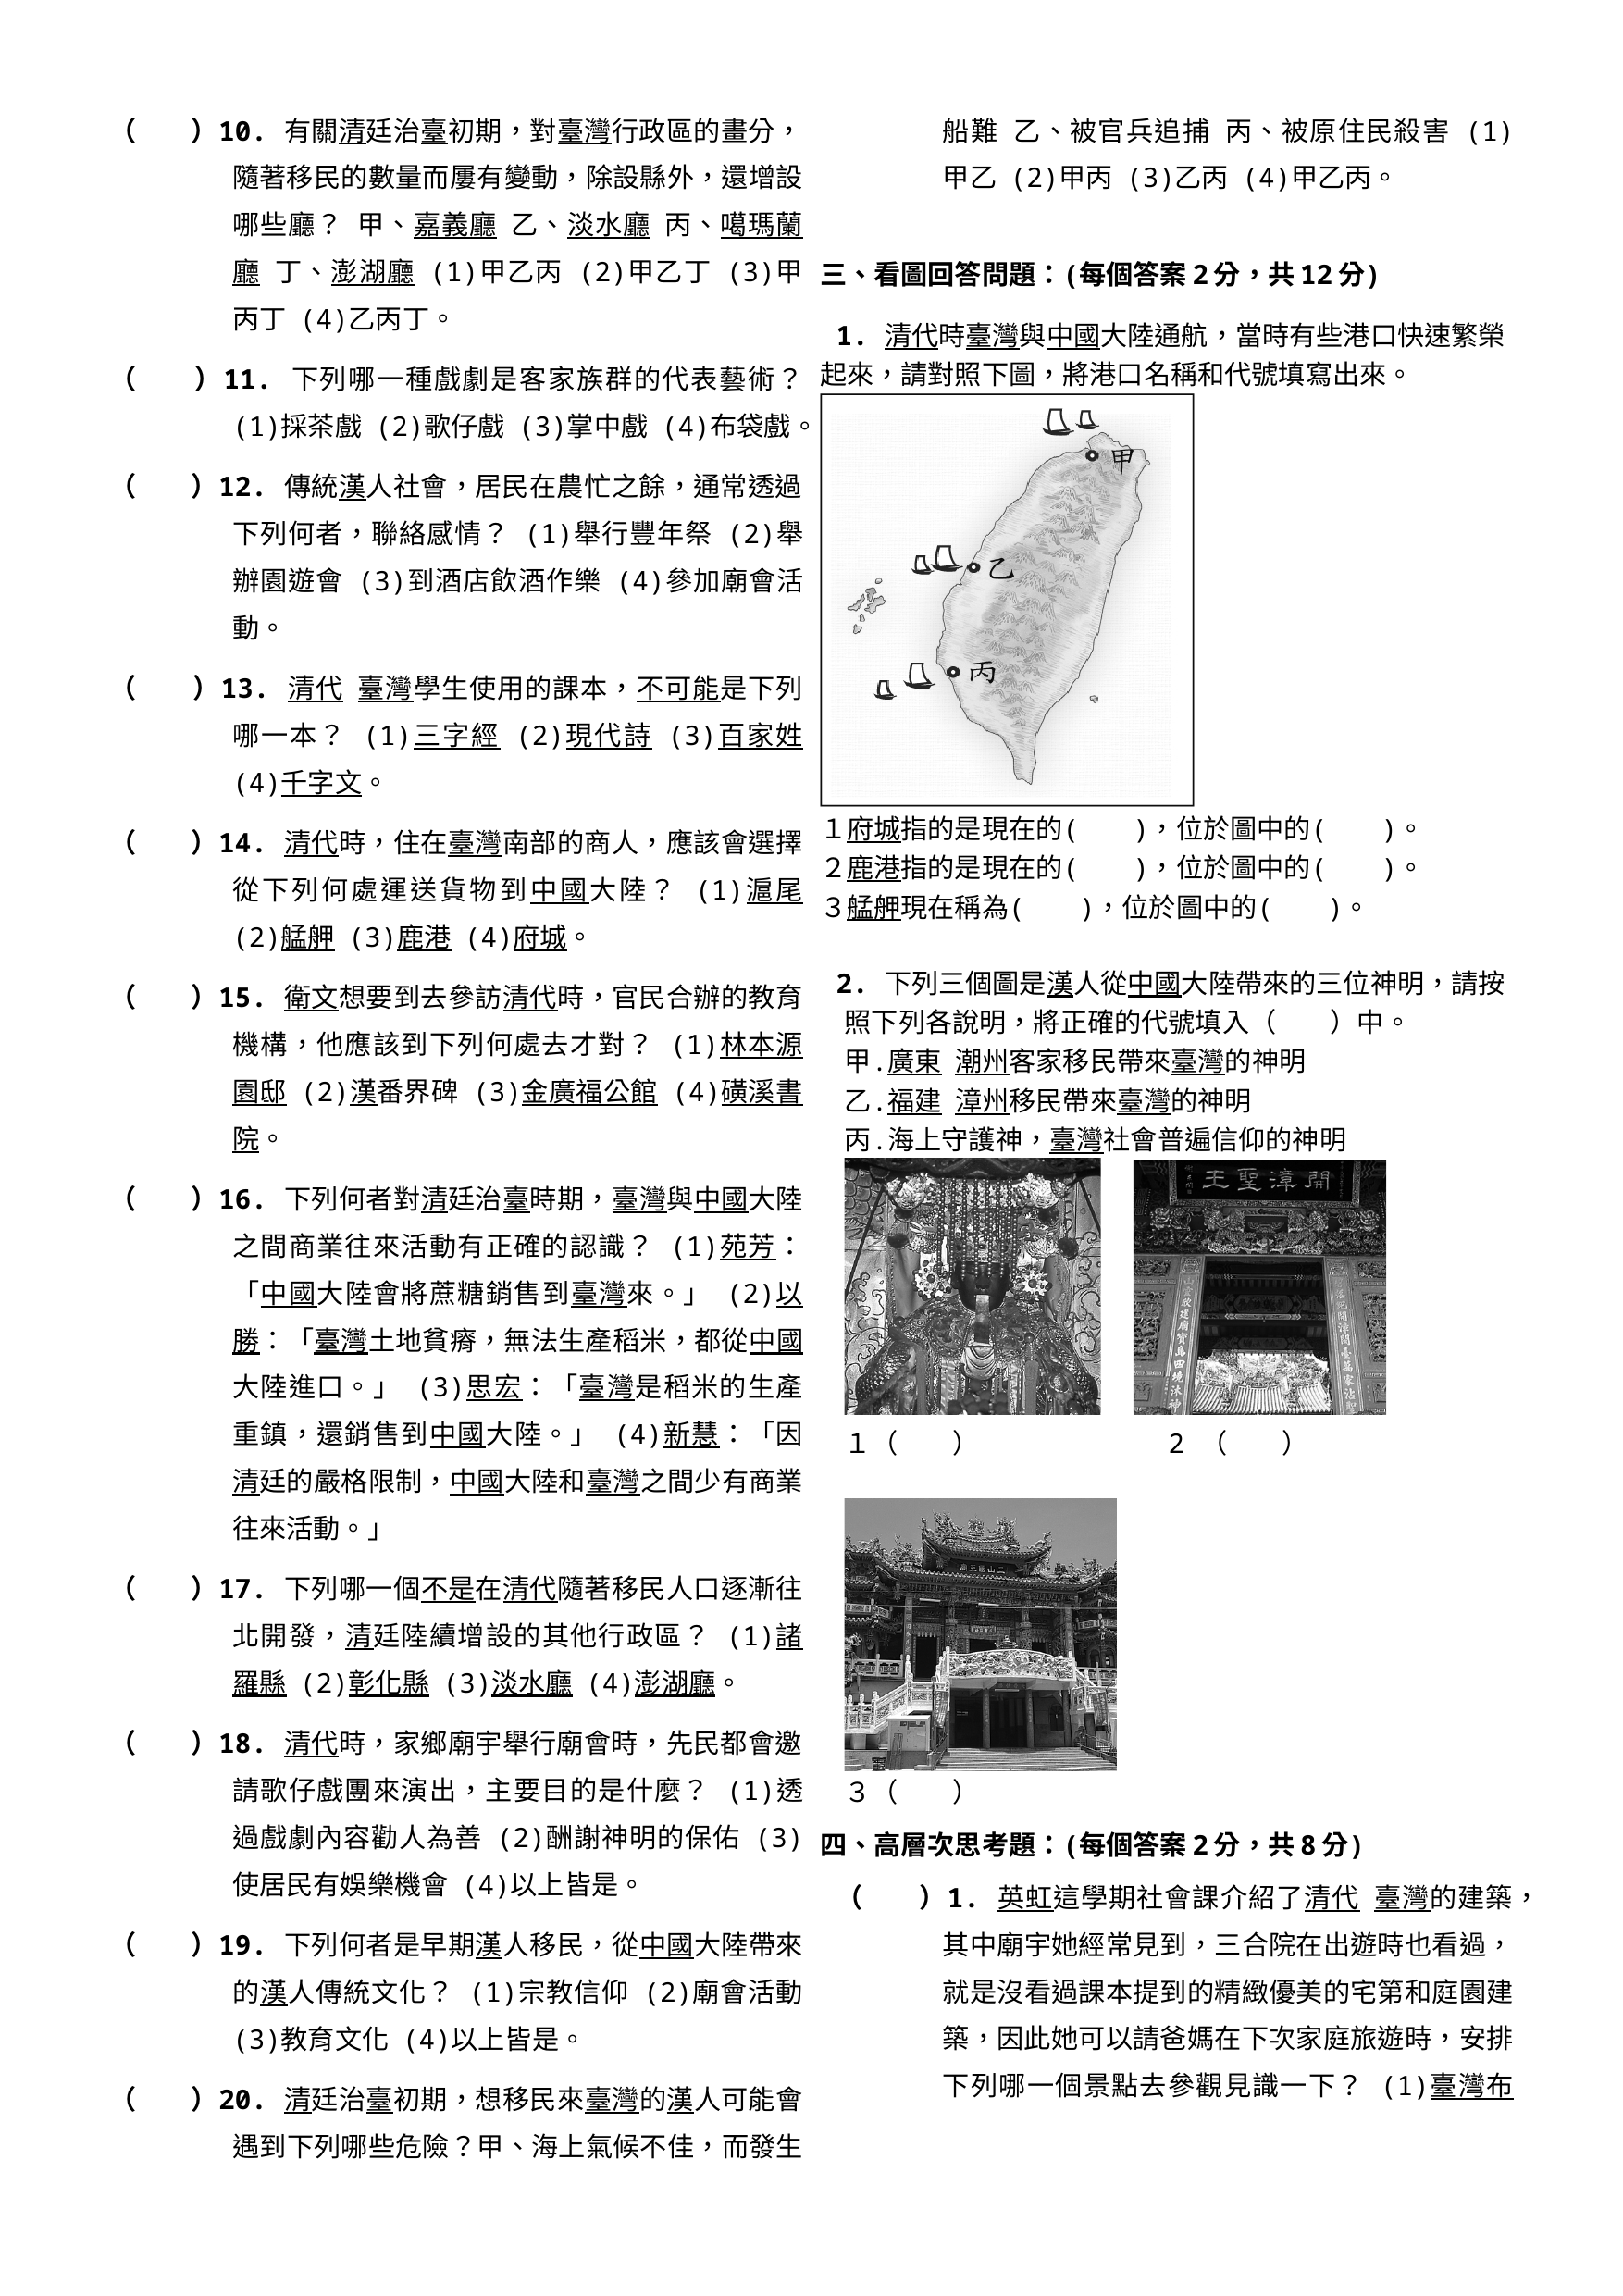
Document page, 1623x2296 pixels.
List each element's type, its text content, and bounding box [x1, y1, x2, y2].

text （ ）16. 下列何者對清廷治臺時期，臺灣與中國大陸之間商業往來活動有正確的認識？ (1)苑芳：「中國大陸會將蔗糖銷售到臺灣來。」 (2)以勝：「臺灣土地貧瘠，無法生產稻米，都從中國大陸進口。」 (3)思宏：「臺灣是稻米的生產重鎮，還銷售到中國大陸。」 (4)新慧：「因清廷的嚴格限制，中國大陸和臺灣之間少有商業往來活動。」 [109, 1178, 803, 1546]
picture [844, 1158, 1101, 1415]
text （ ）10. 有關清廷治臺初期，對臺灣行政區的畫分，隨著移民的數量而屢有變動，除設縣外，還增設哪些廳？ 甲、嘉義廳 乙、淡水廳 丙、噶瑪蘭廳 丁、澎湖廳 (1)甲乙丙 (2)甲乙丁 (3)甲丙丁 (4)乙丙丁。 [109, 109, 803, 337]
text （ ）17. 下列哪一個不是在清代隨著移民人口逐漸往北開發，清廷陸續增設的其他行政區？ (1)諸羅縣 (2)彰化縣 (3)淡水廳 (4)澎湖廳。 [109, 1568, 803, 1701]
picture [1133, 1160, 1387, 1415]
text （ ）11. 下列哪一種戲劇是客家族群的代表藝術？ (1)採茶戲 (2)歌仔戲 (3)掌中戲 (4)布袋戲。 [109, 358, 803, 444]
text （ ）1. 英虹這學期社會課介紹了清代 臺灣的建築，其中廟宇她經常見到，三合院在出遊時也看過，就是沒看過課本提到的精緻優美的宅第和庭園建築，因此她可以請爸媽在下次家庭旅遊時，安排下列哪一個景點去參觀見識一下？ (1)臺灣布政使司衙門 (2)中興新村 (3)金廣福公館 (4)林本源園邸。 [820, 1877, 1514, 2104]
text （ ）13. 清代 臺灣學生使用的課本，不可能是下列哪一本？ (1)三字經 (2)現代詩 (3)百家姓 (4)千字文。 [109, 667, 803, 800]
text 三、看圖回答問題：(每個答案2分，共12分) [820, 254, 1514, 292]
picture [844, 1498, 1117, 1771]
text （ ）18. 清代時，家鄉廟宇舉行廟會時，先民都會邀請歌仔戲團來演出，主要目的是什麼？ (1)透過戲劇內容勸人為善 (2)酬謝神明的保佑 (3)使居民有娛樂機會 (4)以上皆是。 [109, 1722, 803, 1903]
text （ ）15. 衛文想要到去參訪清代時，官民合辦的教育機構，他應該到下列何處去才對？ (1)林本源園邸 (2)漢番界碑 (3)金廣福公館 (4)磺溪書院。 [109, 976, 803, 1157]
text 2. 下列三個圖是漢人從中國大陸帶來的三位神明，請按照下列各說明，將正確的代號填入（ ）中。 甲.廣東 潮州客家移民帶來臺灣的神明 乙.福建 漳州移民帶來臺灣的神明 丙.海上守護神，臺灣社會普遍信仰的神明 １（ ） 2 （ ） ３（ ） [820, 962, 1514, 1810]
picture [820, 392, 1197, 808]
text （ ）12. 傳統漢人社會，居民在農忙之餘，通常透過下列何者，聯絡感情？ (1)舉行豐年祭 (2)舉辦園遊會 (3)到酒店飲酒作樂 (4)參加廟會活動。 [109, 465, 803, 646]
text 四、高層次思考題：(每個答案2分，共8分) [820, 1824, 1514, 1863]
text 船難 乙、被官兵追捕 丙、被原住民殺害 (1)甲乙 (2)甲丙 (3)乙丙 (4)甲乙丙。 [820, 109, 1514, 195]
text （ ）14. 清代時，住在臺灣南部的商人，應該會選擇從下列何處運送貨物到中國大陸？ (1)滬尾 (2)艋舺 (3)鹿港 (4)府城。 [109, 822, 803, 955]
text （ ）19. 下列何者是早期漢人移民，從中國大陸帶來的漢人傳統文化？ (1)宗教信仰 (2)廟會活動 (3)教育文化 (4)以上皆是。 [109, 1924, 803, 2057]
text 1. 清代時臺灣與中國大陸通航，當時有些港口快速繁榮起來，請對照下圖，將港口名稱和代號填寫出來。 １府城指的是現在的( )，位於圖中的( )。 ２鹿港指的是現在的( )，位於圖中的( )。 ３艋舺現在稱為( )，位於圖中的( )。 [820, 314, 1514, 962]
text （ ）20. 清廷治臺初期，想移民來臺灣的漢人可能會遇到下列哪些危險？甲、海上氣候不佳，而發生 [109, 2079, 803, 2165]
